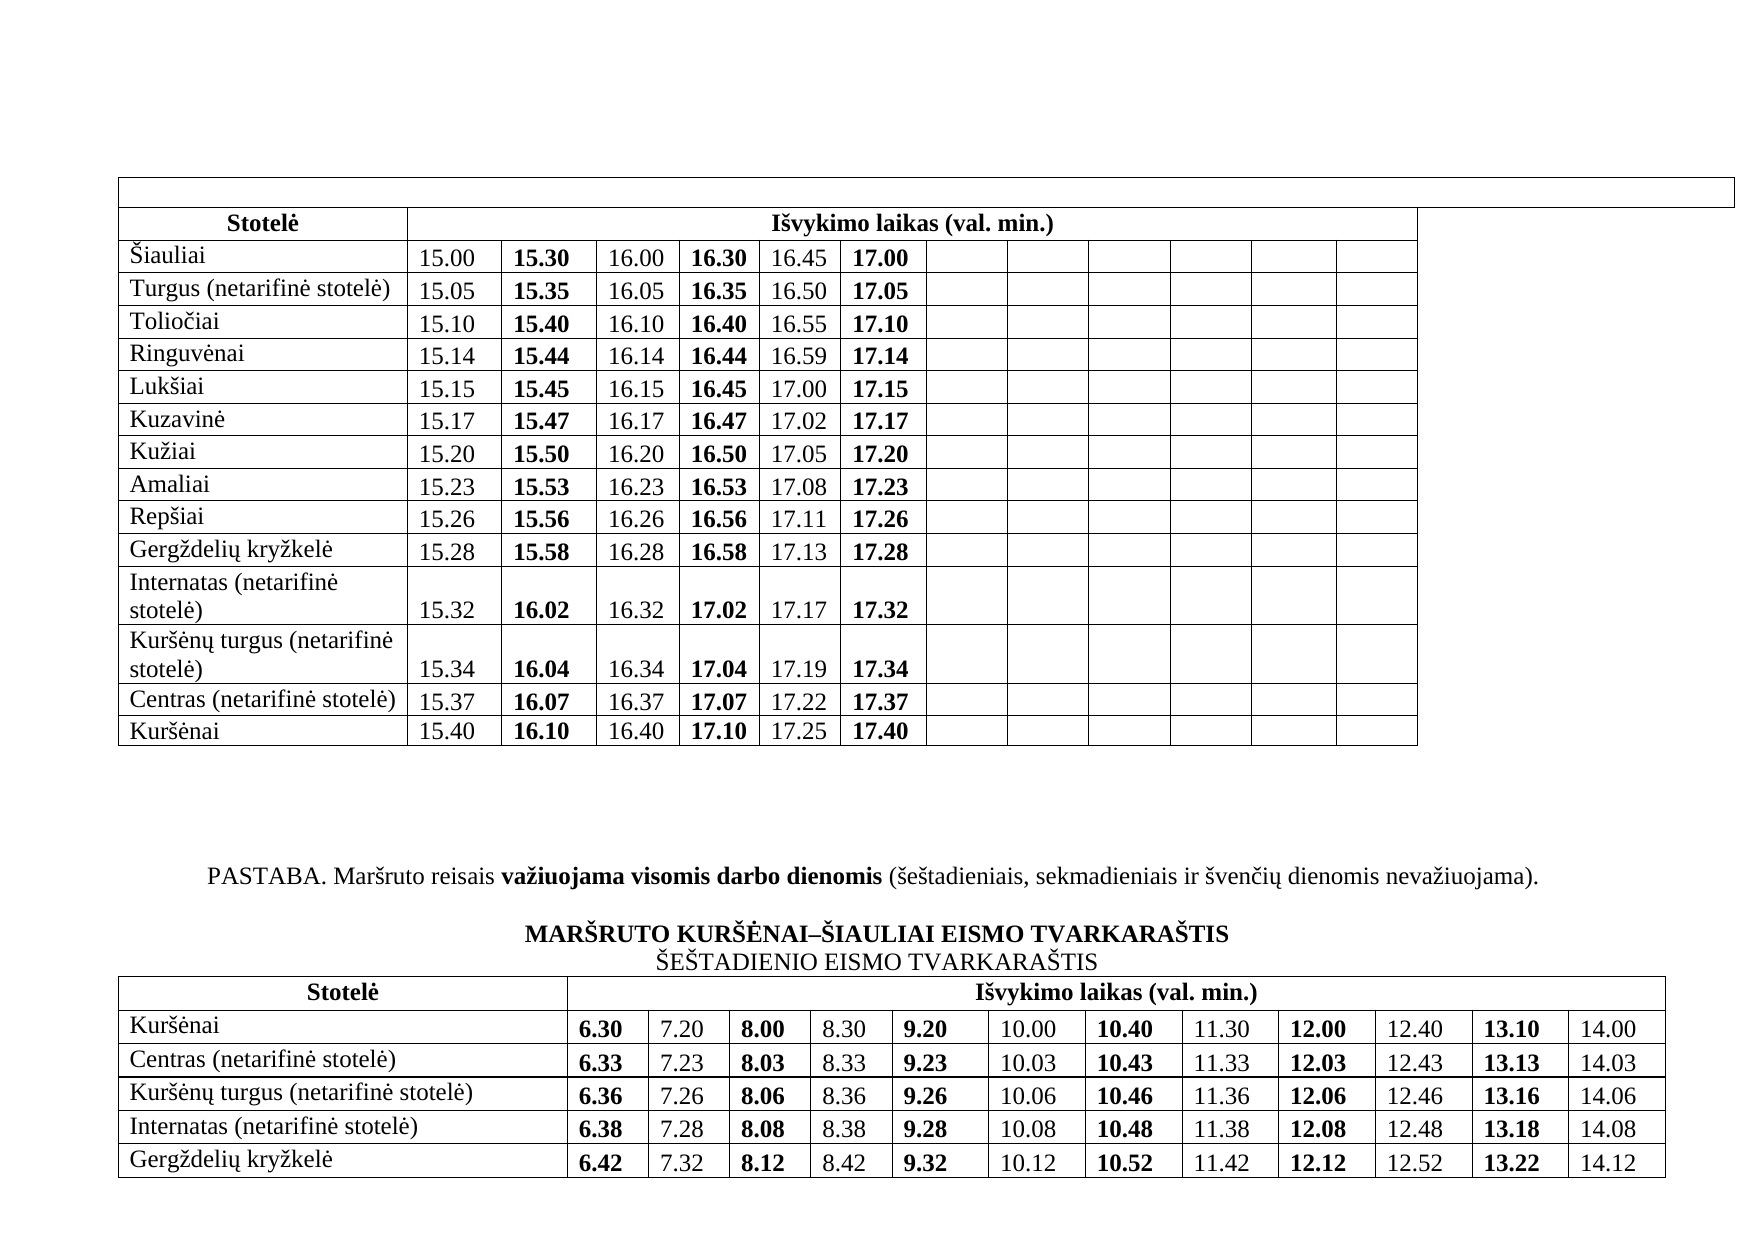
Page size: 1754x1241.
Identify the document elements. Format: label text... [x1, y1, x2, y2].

table_cell [1556, 272, 1655, 305]
table_cell [1089, 371, 1170, 403]
table_cell [1655, 500, 1734, 533]
table_cell [927, 404, 1007, 435]
table_cell 13.18 [1473, 1111, 1568, 1143]
table_cell [1337, 567, 1417, 624]
table_cell Stotelė [119, 208, 407, 239]
table_cell 8.12 [730, 1144, 810, 1177]
table_cell [1556, 338, 1655, 370]
table_cell [1418, 208, 1457, 239]
table_cell [1171, 404, 1251, 435]
table_cell 15.23 [408, 469, 501, 500]
table_cell 12.52 [1376, 1144, 1472, 1177]
text ŠEŠTADIENIO EISMO TVARKARAŠTIS [118, 947, 1636, 976]
table_cell 15.26 [408, 501, 501, 533]
table_cell 8.00 [730, 1011, 810, 1043]
table_cell 6.38 [568, 1111, 648, 1143]
table_cell 8.03 [730, 1044, 810, 1076]
table_cell [1089, 684, 1170, 715]
table_cell 17.17 [760, 567, 840, 624]
table_cell [1171, 339, 1251, 370]
table_cell [927, 371, 1007, 403]
table_cell [927, 716, 1007, 745]
table_cell [1457, 533, 1556, 566]
table_cell [927, 339, 1007, 370]
table_cell Centras (netarifinė stotelė) [119, 1044, 567, 1076]
table_cell [1418, 500, 1457, 533]
table_cell 16.30 [680, 241, 759, 272]
table_cell Kuršėnai [119, 716, 407, 745]
table_cell 16.53 [680, 469, 759, 500]
table_cell 17.14 [841, 339, 926, 370]
table_cell Kužiai [119, 436, 407, 468]
table_cell [1008, 371, 1088, 403]
table_cell 17.05 [841, 273, 926, 305]
table_cell Repšiai [119, 501, 407, 533]
table_cell 9.28 [893, 1111, 988, 1143]
table_cell 8.38 [811, 1111, 892, 1143]
table_cell Toliočiai [119, 306, 407, 337]
table_cell [1171, 625, 1251, 683]
table_cell [1556, 715, 1655, 745]
table_cell 16.32 [597, 567, 679, 624]
table_cell 15.35 [502, 273, 596, 305]
table_cell [1457, 403, 1556, 435]
table_cell 15.40 [502, 306, 596, 337]
table_cell Gergždelių kryžkelė [119, 1144, 567, 1177]
table_cell 16.50 [760, 273, 840, 305]
table_cell [1457, 338, 1556, 370]
table_cell 14.12 [1569, 1144, 1665, 1177]
table_cell 17.02 [760, 404, 840, 435]
table_cell 8.06 [730, 1078, 810, 1110]
table_cell [1008, 469, 1088, 500]
table_cell [1457, 468, 1556, 500]
table_cell [1252, 625, 1336, 683]
table_cell [1457, 240, 1556, 272]
table_cell 16.17 [597, 404, 679, 435]
table_cell 11.36 [1183, 1078, 1278, 1110]
table_cell [1418, 683, 1457, 715]
table_cell 15.34 [408, 625, 501, 683]
table_cell [1418, 305, 1457, 337]
table_cell [1418, 240, 1457, 272]
table_cell 16.40 [597, 716, 679, 745]
table_cell [927, 436, 1007, 468]
table_cell Amaliai [119, 469, 407, 500]
table_cell 7.20 [649, 1011, 729, 1043]
table_cell Gergždelių kryžkelė [119, 534, 407, 566]
table_cell [1008, 534, 1088, 566]
table_cell [1252, 716, 1336, 745]
table_cell [1089, 241, 1170, 272]
table_cell 7.26 [649, 1078, 729, 1110]
table_cell 15.20 [408, 436, 501, 468]
table_cell 7.28 [649, 1111, 729, 1143]
table_cell 6.36 [568, 1078, 648, 1110]
table_cell 15.56 [502, 501, 596, 533]
table_cell [1418, 468, 1457, 500]
table_cell Kuršėnų turgus (netarifinė stotelė) [119, 625, 407, 683]
table_cell Kuzavinė [119, 404, 407, 435]
table_cell 15.47 [502, 404, 596, 435]
table_cell 11.33 [1183, 1044, 1278, 1076]
table_header Stotelė [119, 977, 567, 1009]
table_cell 10.46 [1086, 1078, 1182, 1110]
table_cell 17.00 [760, 371, 840, 403]
table_cell Internatas (netarifinė stotelė) [119, 567, 407, 624]
table_cell [1655, 715, 1734, 745]
table_cell [1252, 469, 1336, 500]
table_cell 6.33 [568, 1044, 648, 1076]
table_cell [1418, 533, 1457, 566]
table_cell Turgus (netarifinė stotelė) [119, 273, 407, 305]
table_cell 16.50 [680, 436, 759, 468]
table_cell 16.05 [597, 273, 679, 305]
table_cell 17.17 [841, 404, 926, 435]
table_cell 17.26 [841, 501, 926, 533]
table_cell [1457, 370, 1556, 403]
table_cell [927, 273, 1007, 305]
table_cell [1008, 339, 1088, 370]
table_cell [1171, 501, 1251, 533]
table_cell [1171, 371, 1251, 403]
table_cell [1655, 403, 1734, 435]
table_cell [1418, 403, 1457, 435]
table_cell [1418, 715, 1457, 745]
table_cell [1457, 272, 1556, 305]
table_cell 17.34 [841, 625, 926, 683]
table_cell [1655, 566, 1734, 624]
table_cell Kuršėnai [119, 1011, 567, 1043]
table_cell 16.37 [597, 684, 679, 715]
table_cell [1457, 683, 1556, 715]
table_cell [1252, 273, 1336, 305]
table_cell [1556, 208, 1655, 239]
table_cell [927, 501, 1007, 533]
table_cell Šiauliai [119, 241, 407, 272]
table_cell [1008, 716, 1088, 745]
table_cell [1655, 272, 1734, 305]
table_cell 10.08 [989, 1111, 1085, 1143]
table_cell [1337, 625, 1417, 683]
table_cell 17.10 [680, 716, 759, 745]
table_cell 17.19 [760, 625, 840, 683]
table_cell 13.13 [1473, 1044, 1568, 1076]
table_cell 17.11 [760, 501, 840, 533]
table_cell 7.23 [649, 1044, 729, 1076]
table_cell 9.23 [893, 1044, 988, 1076]
table_cell [1655, 370, 1734, 403]
table_cell [1457, 305, 1556, 337]
table_cell [1337, 716, 1417, 745]
table_cell [1655, 240, 1734, 272]
table_cell [1089, 339, 1170, 370]
table_cell 15.53 [502, 469, 596, 500]
table_cell [1418, 624, 1457, 683]
table_cell [927, 567, 1007, 624]
table_cell [927, 684, 1007, 715]
table_cell [1337, 404, 1417, 435]
table_cell [1457, 435, 1556, 468]
table_cell Lukšiai [119, 371, 407, 403]
table_cell 9.26 [893, 1078, 988, 1110]
table_cell 15.05 [408, 273, 501, 305]
table_cell 17.32 [841, 567, 926, 624]
table_cell 17.04 [680, 625, 759, 683]
table_cell 13.22 [1473, 1144, 1568, 1177]
table_cell 16.55 [760, 306, 840, 337]
table_cell [1252, 404, 1336, 435]
table_cell 17.20 [841, 436, 926, 468]
table_cell 12.46 [1376, 1078, 1472, 1110]
table_cell [1457, 500, 1556, 533]
text PASTABA. Maršruto reisais važiuojama visomis darbo dienomis (šeštadieniais, sekmadieniais ir švenčių dienomis nevažiuojama). [118, 861, 1636, 890]
table_cell [1337, 501, 1417, 533]
table_cell [1252, 567, 1336, 624]
table_cell [1171, 469, 1251, 500]
table_cell [1252, 684, 1336, 715]
table_cell 13.10 [1473, 1011, 1568, 1043]
table_cell [1337, 306, 1417, 337]
table_cell [1008, 625, 1088, 683]
table_cell 6.42 [568, 1144, 648, 1177]
table_cell 16.59 [760, 339, 840, 370]
table_cell [1089, 404, 1170, 435]
table_cell 10.40 [1086, 1011, 1182, 1043]
table_cell 12.03 [1279, 1044, 1375, 1076]
table_cell [1008, 404, 1088, 435]
table_cell [1655, 533, 1734, 566]
table_cell [1008, 241, 1088, 272]
table_cell [1252, 306, 1336, 337]
table_cell 16.07 [502, 684, 596, 715]
table_cell 12.00 [1279, 1011, 1375, 1043]
table_cell Kuršėnų turgus (netarifinė stotelė) [119, 1078, 567, 1110]
table_cell 8.36 [811, 1078, 892, 1110]
table_cell [1089, 469, 1170, 500]
table_header Išvykimo laikas (val. min.) [568, 977, 1665, 1009]
table_cell [1089, 436, 1170, 468]
table_cell [1252, 339, 1336, 370]
table_cell 15.50 [502, 436, 596, 468]
table_cell [1655, 305, 1734, 337]
table_cell 15.28 [408, 534, 501, 566]
table_cell 11.42 [1183, 1144, 1278, 1177]
table_cell 15.30 [502, 241, 596, 272]
table_cell [1008, 436, 1088, 468]
table_cell [1457, 715, 1556, 745]
table_cell 14.06 [1569, 1078, 1665, 1110]
table_cell [1457, 624, 1556, 683]
table_cell 15.44 [502, 339, 596, 370]
table_cell 9.32 [893, 1144, 988, 1177]
table_cell Išvykimo laikas (val. min.) [408, 208, 1417, 239]
table_cell [1089, 716, 1170, 745]
table_cell Centras (netarifinė stotelė) [119, 684, 407, 715]
table_cell 10.03 [989, 1044, 1085, 1076]
table_cell [1171, 684, 1251, 715]
table_cell [927, 534, 1007, 566]
table_cell 16.40 [680, 306, 759, 337]
table_cell 15.10 [408, 306, 501, 337]
table_cell [1008, 501, 1088, 533]
table_cell [1418, 566, 1457, 624]
table_cell [1556, 240, 1655, 272]
table_cell [1556, 500, 1655, 533]
table_cell 17.07 [680, 684, 759, 715]
table_cell 16.10 [597, 306, 679, 337]
table_cell 7.32 [649, 1144, 729, 1177]
table_cell [1171, 534, 1251, 566]
table_cell [1252, 436, 1336, 468]
table_cell 8.42 [811, 1144, 892, 1177]
table_cell [1655, 208, 1734, 239]
table_cell 17.28 [841, 534, 926, 566]
table_cell 16.58 [680, 534, 759, 566]
table_cell [1556, 624, 1655, 683]
table_cell 15.58 [502, 534, 596, 566]
table_cell 12.40 [1376, 1011, 1472, 1043]
table_cell [1089, 567, 1170, 624]
table_cell [119, 178, 1734, 207]
table_cell [1089, 534, 1170, 566]
table_cell 17.25 [760, 716, 840, 745]
table_cell [1655, 683, 1734, 715]
table_cell [1655, 338, 1734, 370]
table_cell [1418, 272, 1457, 305]
table_cell 16.35 [680, 273, 759, 305]
table_cell 17.40 [841, 716, 926, 745]
table_cell 12.06 [1279, 1078, 1375, 1110]
table_cell [1418, 338, 1457, 370]
table_cell 8.33 [811, 1044, 892, 1076]
table_cell [1337, 273, 1417, 305]
table_cell [1337, 371, 1417, 403]
table_cell 14.03 [1569, 1044, 1665, 1076]
table_cell [1418, 435, 1457, 468]
table_cell 15.00 [408, 241, 501, 272]
table_cell 14.00 [1569, 1011, 1665, 1043]
table_cell 17.02 [680, 567, 759, 624]
table_cell [1655, 435, 1734, 468]
table_cell [1252, 501, 1336, 533]
table_cell [1556, 305, 1655, 337]
table_cell 17.05 [760, 436, 840, 468]
table_cell 14.08 [1569, 1111, 1665, 1143]
table_cell [1089, 501, 1170, 533]
table_cell 10.06 [989, 1078, 1085, 1110]
table_cell 16.26 [597, 501, 679, 533]
table_cell [927, 469, 1007, 500]
table_cell [1556, 533, 1655, 566]
table_cell [1457, 566, 1556, 624]
table_cell [1337, 241, 1417, 272]
table_cell 16.00 [597, 241, 679, 272]
table_cell 17.23 [841, 469, 926, 500]
table_cell [1171, 436, 1251, 468]
table_cell [927, 306, 1007, 337]
table_cell [1556, 468, 1655, 500]
table_cell 17.00 [841, 241, 926, 272]
table_cell 8.30 [811, 1011, 892, 1043]
table_cell 12.12 [1279, 1144, 1375, 1177]
table_cell 9.20 [893, 1011, 988, 1043]
table_cell [1556, 403, 1655, 435]
table_cell [927, 625, 1007, 683]
table_cell 16.45 [680, 371, 759, 403]
table_cell [1008, 306, 1088, 337]
table_cell 10.52 [1086, 1144, 1182, 1177]
table_cell 17.15 [841, 371, 926, 403]
table_cell [1252, 534, 1336, 566]
table_cell 15.17 [408, 404, 501, 435]
table_cell [1089, 306, 1170, 337]
table_cell 11.30 [1183, 1011, 1278, 1043]
table_cell 10.48 [1086, 1111, 1182, 1143]
table_cell 10.00 [989, 1011, 1085, 1043]
table_cell 17.10 [841, 306, 926, 337]
text MARŠRUTO KURŠĖNAI–ŠIAULIAI EISMO TVARKARAŠTIS [118, 919, 1636, 947]
table_cell 15.45 [502, 371, 596, 403]
table_cell 15.40 [408, 716, 501, 745]
table_cell [1337, 534, 1417, 566]
table_cell 13.16 [1473, 1078, 1568, 1110]
table_cell [1556, 370, 1655, 403]
table_cell [1008, 684, 1088, 715]
table_cell 17.13 [760, 534, 840, 566]
table_cell 16.02 [502, 567, 596, 624]
table_cell [1252, 371, 1336, 403]
table_cell [1089, 273, 1170, 305]
table_cell [1171, 567, 1251, 624]
table_cell 10.12 [989, 1144, 1085, 1177]
table_cell 16.04 [502, 625, 596, 683]
table_cell 16.10 [502, 716, 596, 745]
table_cell 16.28 [597, 534, 679, 566]
table_cell [1556, 566, 1655, 624]
table_cell 16.34 [597, 625, 679, 683]
table_cell 16.56 [680, 501, 759, 533]
table_cell 16.45 [760, 241, 840, 272]
table_cell [1556, 683, 1655, 715]
table_cell [1171, 273, 1251, 305]
table_cell 16.47 [680, 404, 759, 435]
table_cell [1008, 567, 1088, 624]
table_cell 15.15 [408, 371, 501, 403]
table_cell [1252, 241, 1336, 272]
table_cell [1655, 624, 1734, 683]
table_cell 11.38 [1183, 1111, 1278, 1143]
table_cell Ringuvėnai [119, 339, 407, 370]
table_cell [1171, 716, 1251, 745]
table_cell [1171, 306, 1251, 337]
table_cell 15.32 [408, 567, 501, 624]
table_cell [1337, 436, 1417, 468]
table_cell 16.23 [597, 469, 679, 500]
table_cell [1556, 435, 1655, 468]
table_cell 17.22 [760, 684, 840, 715]
table_cell [1418, 370, 1457, 403]
table_cell [1171, 241, 1251, 272]
table_cell 17.37 [841, 684, 926, 715]
table_cell 10.43 [1086, 1044, 1182, 1076]
table_cell 6.30 [568, 1011, 648, 1043]
table_cell 12.43 [1376, 1044, 1472, 1076]
table_cell 15.14 [408, 339, 501, 370]
table_cell 16.44 [680, 339, 759, 370]
table_cell [927, 241, 1007, 272]
table_cell 15.37 [408, 684, 501, 715]
table_cell [1089, 625, 1170, 683]
table_cell [1337, 684, 1417, 715]
table_cell 8.08 [730, 1111, 810, 1143]
table_cell 16.15 [597, 371, 679, 403]
table_cell [1008, 273, 1088, 305]
table_cell [1337, 469, 1417, 500]
table_cell 17.08 [760, 469, 840, 500]
table_cell Internatas (netarifinė stotelė) [119, 1111, 567, 1143]
table_cell 16.14 [597, 339, 679, 370]
table_cell [1655, 468, 1734, 500]
table_cell 12.48 [1376, 1111, 1472, 1143]
table_cell [1457, 208, 1556, 239]
table_cell [1337, 339, 1417, 370]
table_cell 16.20 [597, 436, 679, 468]
table_cell 12.08 [1279, 1111, 1375, 1143]
